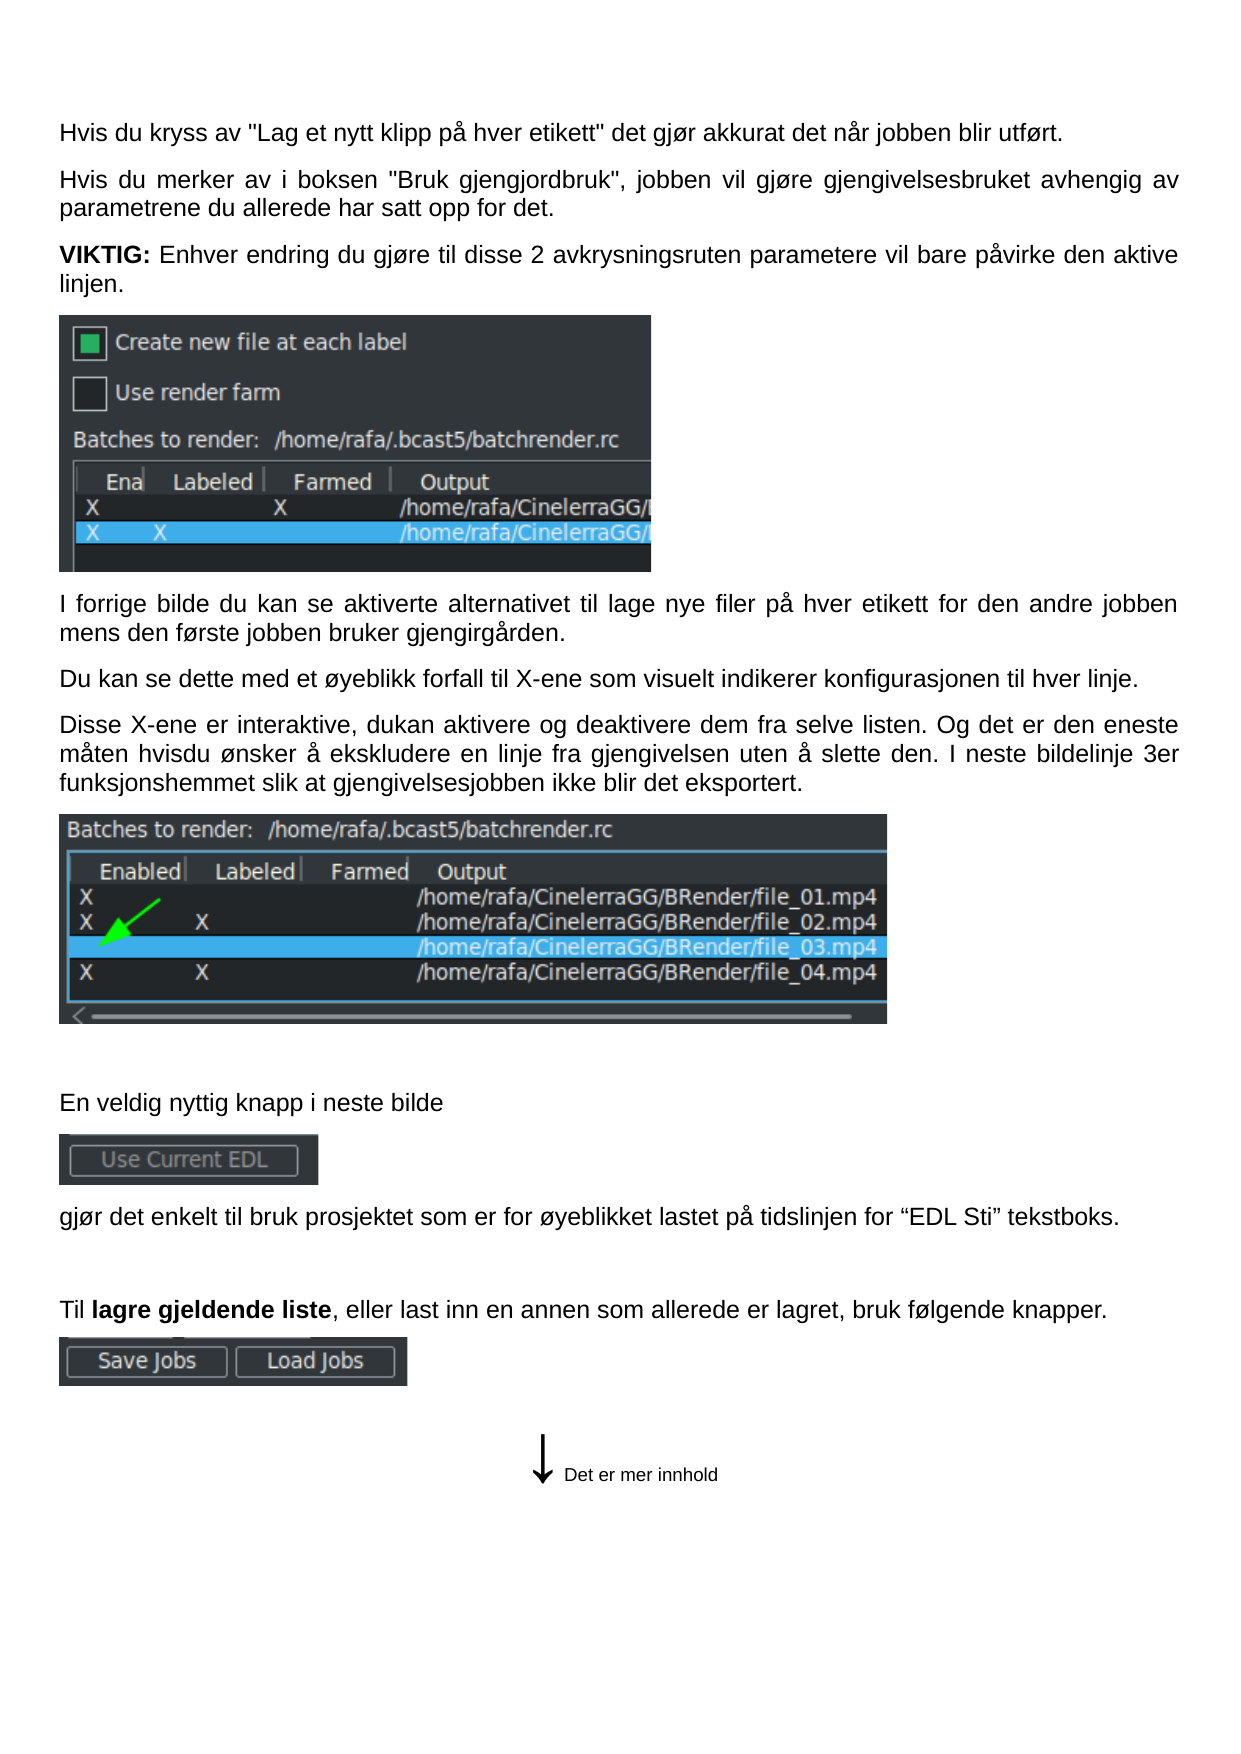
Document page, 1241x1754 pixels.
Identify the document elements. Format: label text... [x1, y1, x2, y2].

text Du kan se dette med et øyeblikk forfall til X-ene som visuelt indikerer konfigurasjonen til hver linje. [59, 664, 1181, 693]
text Til lagre gjeldende liste, eller last inn en annen som allerede er lagret, bruk følgende knapper. [59, 1295, 1181, 1324]
picture [59, 315, 652, 572]
subtitle ↓Det er mer innhold [59, 1366, 1181, 1499]
text Hvis du merker av i boksen "Bruk gjengjordbruk", jobben vil gjøre gjengivelsesbruket avhengig av parametrene du allerede har satt opp for det. [59, 164, 1181, 222]
text En veldig nyttig knapp i neste bilde [59, 1088, 1181, 1117]
picture [59, 1337, 408, 1386]
text I forrige bilde du kan se aktiverte alternativet til lage nye filer på hver etikett for den andre jobben mens den første jobben bruker gjengirgården. [59, 315, 1181, 646]
text gjør det enkelt til bruk prosjektet som er for øyeblikket lastet på tidslinjen for “EDL Sti” tekstboks. [59, 1134, 1181, 1231]
text VIKTIG: Enhver endring du gjøre til disse 2 avkrysningsruten parametere vil bare påvirke den aktive linjen. [59, 240, 1181, 297]
picture [59, 1134, 319, 1185]
picture [59, 814, 888, 1024]
text Hvis du kryss av "Lag et nytt klipp på hver etikett" det gjør akkurat det når jobben blir utført. [59, 118, 1181, 147]
text Disse X-ene er interaktive, dukan aktivere og deaktivere dem fra selve listen. Og det er den eneste måten hvisdu ønsker å ekskludere en linje fra gjengivelsen uten å slette den. I neste bildelinje 3er funksjonshemmet slik at gjengivelsesjobben ikke blir det eksportert. [59, 711, 1181, 797]
